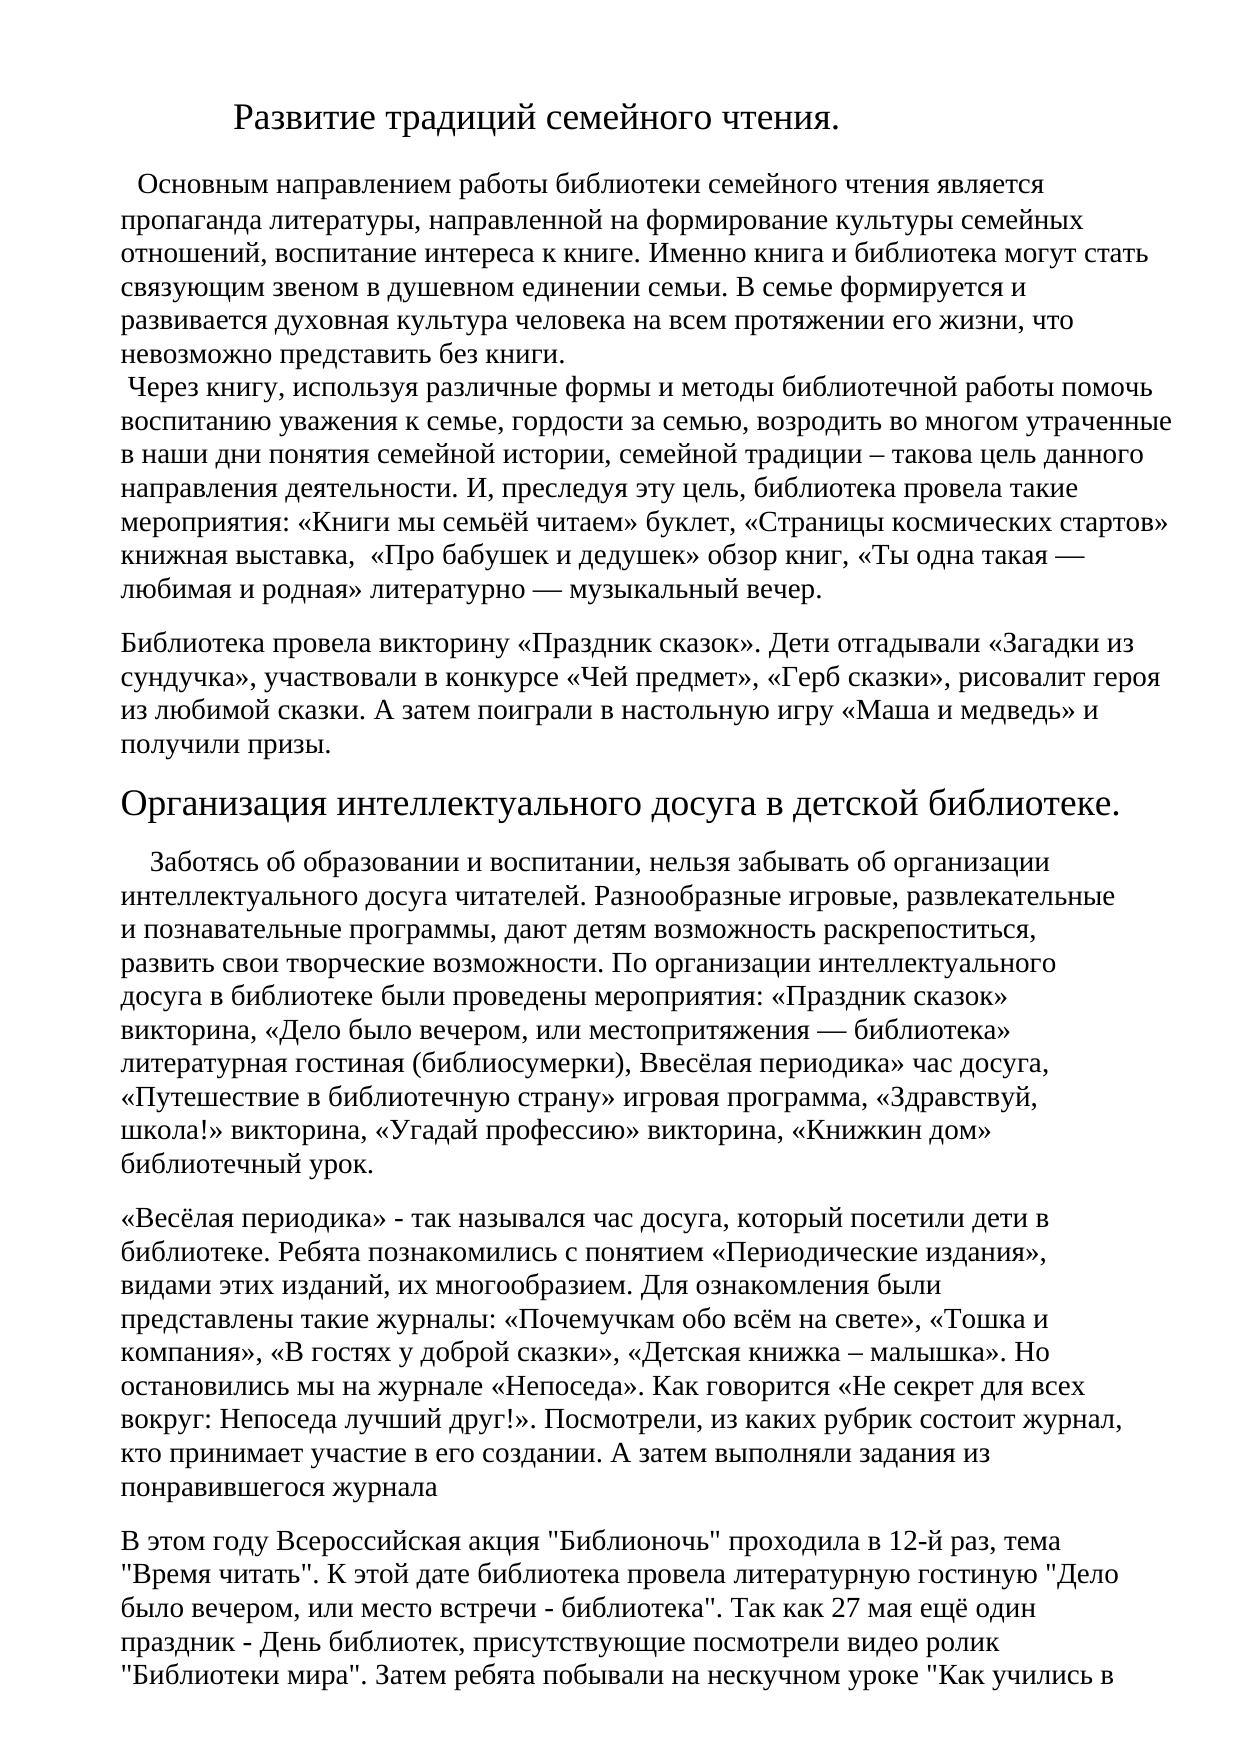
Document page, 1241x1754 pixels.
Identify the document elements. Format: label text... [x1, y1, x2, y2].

text В этом году Всероссийская акция "Библионочь" проходила в 12-й раз, тема "Время читать". К этой дате библиотека провела литературную гостиную "Дело было вечером, или место встречи - библиотека". Так как 27 мая ещё один праздник - День библиотек, присутствующие посмотрели видео ролик "Библиотеки мира". Затем ребята побывали на нескучном уроке "Как учились в [120, 1523, 1136, 1691]
text Основным направлением работы библиотеки семейного чтения является пропаганда литературы, направленной на формирование культуры семейных отношений, воспитание интереса к книге. Именно книга и библиотека могут стать связующим звеном в душевном единении семьи. В семье формируется и развивается духовная культура человека на всем протяжении его жизни, что невозможно представить без книги. Через книгу, используя различные формы и методы библиотечной работы помочь воспитанию уважения к семье, гордости за семью, возродить во многом утраченные в наши дни понятия семейной истории, семейной традиции – такова цель данного направления деятельности. И, преследуя эту цель, библиотека провела такие мероприятия: «Книги мы семьёй читаем» буклет, «Страницы космических стартов» книжная выставка, «Про бабушек и дедушек» обзор книг, «Ты одна такая — любимая и родная» литературно — музыкальный вечер. [120, 159, 1173, 604]
text Развитие традиций семейного чтения. [120, 95, 1173, 138]
subtitle Организация интеллектуального досуга в детской библиотеке. [120, 780, 1136, 823]
text «Весёлая периодика» - так назывался час досуга, который посетили дети в библиотеке. Ребята познакомились с понятием «Периодические издания», видами этих изданий, их многообразием. Для ознакомления были представлены такие журналы: «Почемучкам обо всём на свете», «Тошка и компания», «В гостях у доброй сказки», «Детская книжка – малышка». Но остановились мы на журнале «Непоседа». Как говорится «Не секрет для всех вокруг: Непоседа лучший друг!». Посмотрели, из каких рубрик состоит журнал, кто принимает участие в его создании. А затем выполняли задания из понравившегося журнала [120, 1200, 1136, 1502]
text Заботясь об образовании и воспитании, нельзя забывать об организации интеллектуального досуга читателей. Разнообразные игровые, развлекательные и познавательные программы, дают детям возможность раскрепоститься, развить свои творческие возможности. По организации интеллектуального досуга в библиотеке были проведены мероприятия: «Праздник сказок» викторина, «Дело было вечером, или местопритяжения — библиотека» литературная гостиная (библиосумерки), Ввесёлая периодика» час досуга, «Путешествие в библиотечную страну» игровая программа, «Здравствуй, школа!» викторина, «Угадай профессию» викторина, «Книжкин дом» библиотечный урок. [120, 844, 1136, 1179]
text Библиотека провела викторину «Праздник сказок». Дети отгадывали «Загадки из сундучка», участвовали в конкурсе «Чей предмет», «Герб сказки», рисовалит героя из любимой сказки. А затем поиграли в настольную игру «Маша и медведь» и получили призы. [120, 625, 1173, 759]
